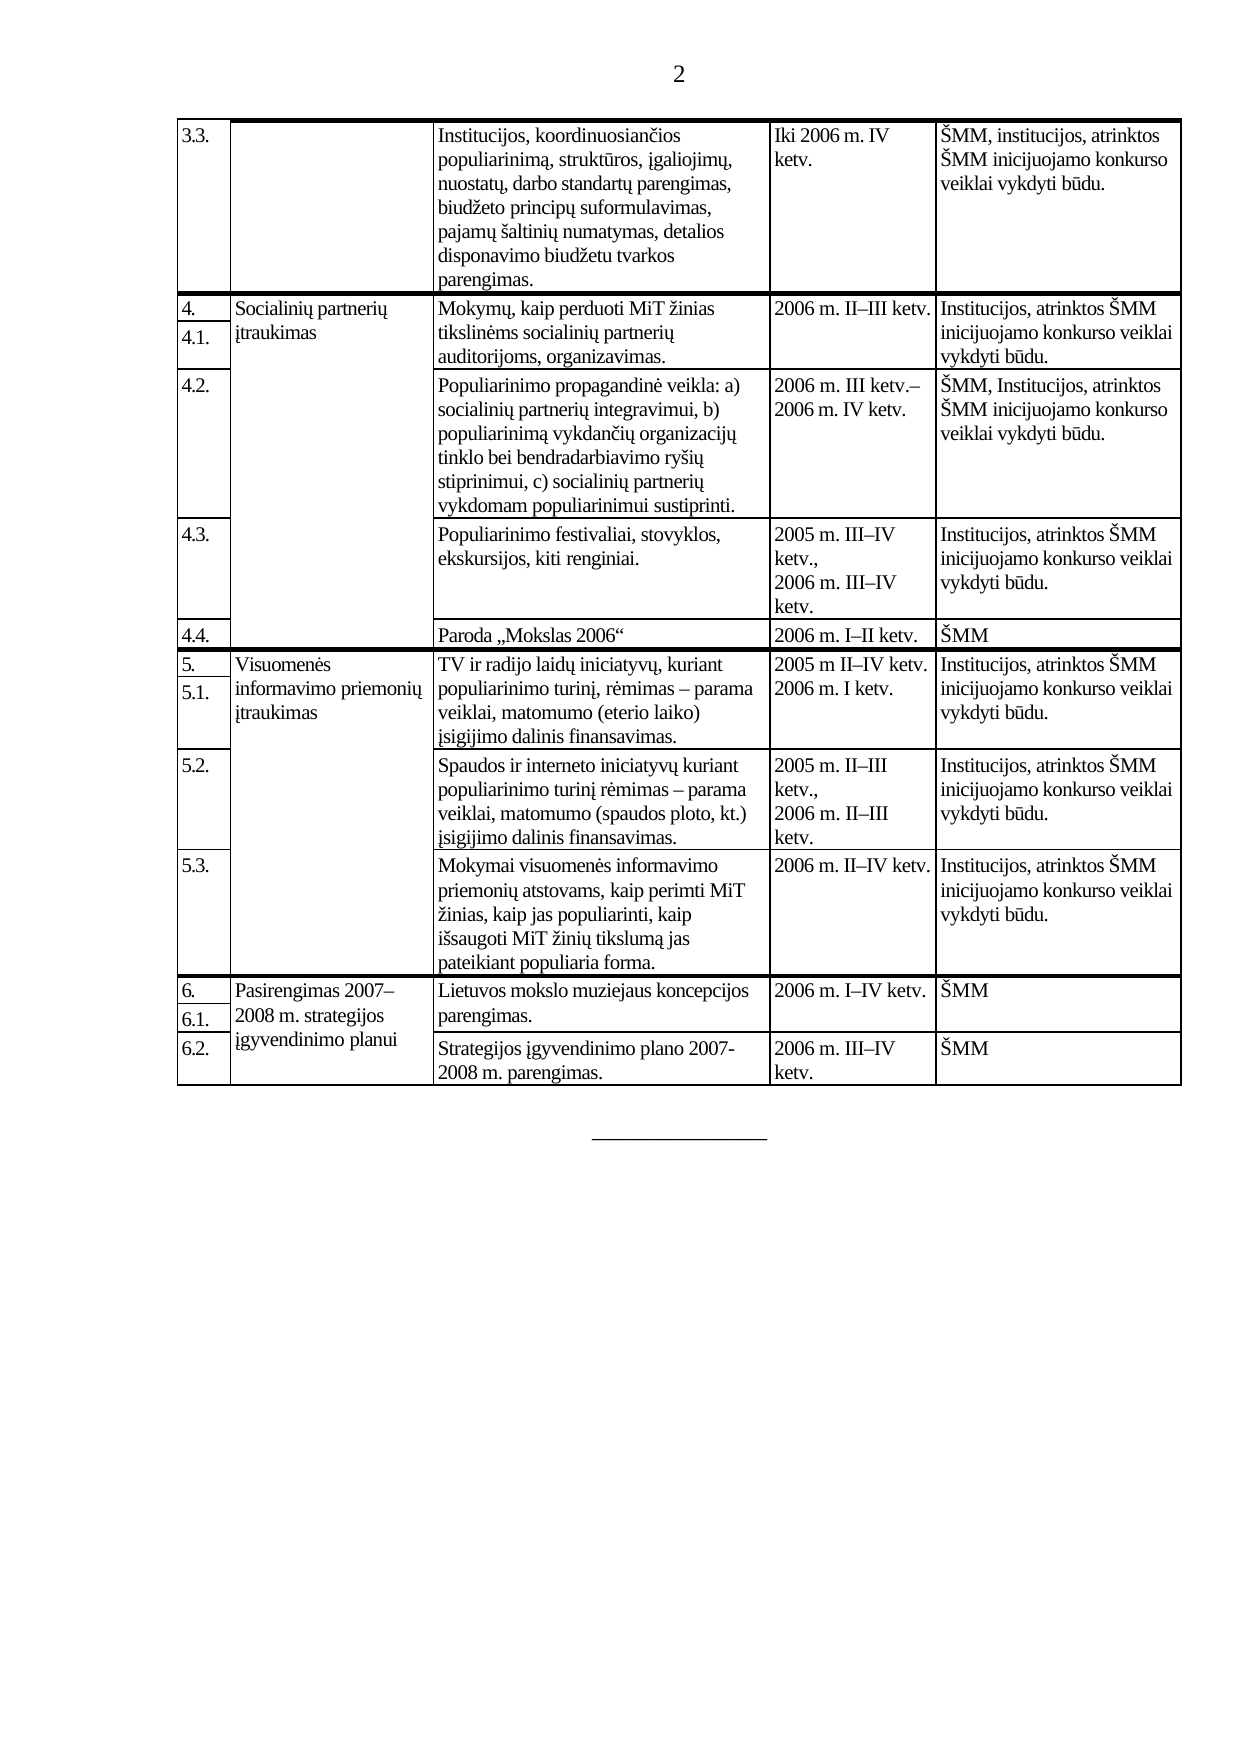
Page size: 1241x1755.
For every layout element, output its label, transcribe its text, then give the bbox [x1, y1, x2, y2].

table_cell Institucijos, atrinktos ŠMM inicijuojamo konkurso veiklai vykdyti būdu. [937, 750, 1180, 849]
table_cell 6.1. [178, 1004, 230, 1031]
table_cell Populiarinimo festivaliai, stovyklos, ekskursijos, kiti renginiai. [434, 519, 769, 618]
table_cell Mokymai visuomenės informavimo priemonių atstovams, kaip perimti MiT žinias, kaip jas populiarinti, kaip išsaugoti MiT žinių tikslumą jas pateikiant populiaria forma. [434, 850, 769, 974]
table_cell 4.2. [178, 370, 230, 517]
table_cell 2005 m. III–IV ketv., 2006 m. III–IV ketv. [771, 519, 935, 618]
table_cell Lietuvos mokslo muziejaus koncepcijos parengimas. [434, 978, 769, 1031]
table_cell Populiarinimo propagandinė veikla: a) socialinių partnerių integravimui, b) populiarinimą vykdančių organizacijų tinklo bei bendradarbiavimo ryšių stiprinimui, c) socialinių partnerių vykdomam populiarinimui sustiprinti. [434, 370, 769, 517]
table_cell Institucijos, atrinktos ŠMM inicijuojamo konkurso veiklai vykdyti būdu. [937, 652, 1180, 748]
table_cell ŠMM [937, 620, 1180, 647]
table_cell Pasirengimas 2007–2008 m. strategijos įgyvendinimo planui [231, 978, 433, 1084]
table_cell Iki 2006 m. IV ketv. [771, 123, 935, 291]
table_cell 6. [226, 978, 230, 1002]
text ______________ [177, 1114, 1181, 1143]
table_cell 4.3. [178, 519, 230, 618]
table_cell 5.2. [178, 750, 230, 849]
table_cell 6.2. [178, 1033, 230, 1084]
table_cell ŠMM, Institucijos, atrinktos ŠMM inicijuojamo konkurso veiklai vykdyti būdu. [937, 370, 1180, 517]
table_cell Spaudos ir interneto iniciatyvų kuriant populiarinimo turinį rėmimas – parama veiklai, matomumo (spaudos ploto, kt.) įsigijimo dalinis finansavimas. [434, 750, 769, 849]
table_cell 2006 m. III–IV ketv. [771, 1033, 935, 1084]
table_cell 4.4. [178, 620, 230, 647]
table_cell Paroda „Mokslas 2006“ [434, 620, 769, 647]
table_cell ŠMM, institucijos, atrinktos ŠMM inicijuojamo konkurso veiklai vykdyti būdu. [937, 123, 1180, 291]
table_cell 2006 m. I–II ketv. [771, 620, 935, 647]
table_cell Visuomenės informavimo priemonių įtraukimas [231, 652, 433, 974]
table_cell 5.1. [178, 677, 230, 748]
table_cell 2006 m. III ketv.–2006 m. IV ketv. [771, 370, 935, 517]
table_cell 5. [226, 652, 230, 676]
table_cell Strategijos įgyvendinimo plano 2007-2008 m. parengimas. [434, 1033, 769, 1084]
table_cell 2006 m. II–IV ketv. [771, 850, 935, 974]
table_cell 4.1. [178, 322, 230, 368]
table_cell Institucijos, atrinktos ŠMM inicijuojamo konkurso veiklai vykdyti būdu. [937, 850, 1180, 974]
table_cell Institucijos, atrinktos ŠMM inicijuojamo konkurso veiklai vykdyti būdu. [937, 519, 1180, 618]
table_cell Socialinių partnerių įtraukimas [231, 296, 433, 647]
table_cell 3.3. [178, 120, 230, 291]
table_cell 2006 m. II–III ketv. [771, 296, 935, 368]
table_cell 5.3. [178, 850, 230, 974]
table_cell ŠMM [937, 1033, 1180, 1084]
table_cell [231, 123, 433, 291]
table_cell 2005 m II–IV ketv. 2006 m. I ketv. [771, 652, 935, 748]
table_cell 2006 m. I–IV ketv. [771, 978, 935, 1031]
table_cell 4. [226, 296, 230, 320]
table_cell 2005 m. II–III ketv., 2006 m. II–III ketv. [771, 750, 935, 849]
table_cell ŠMM [937, 978, 1180, 1031]
